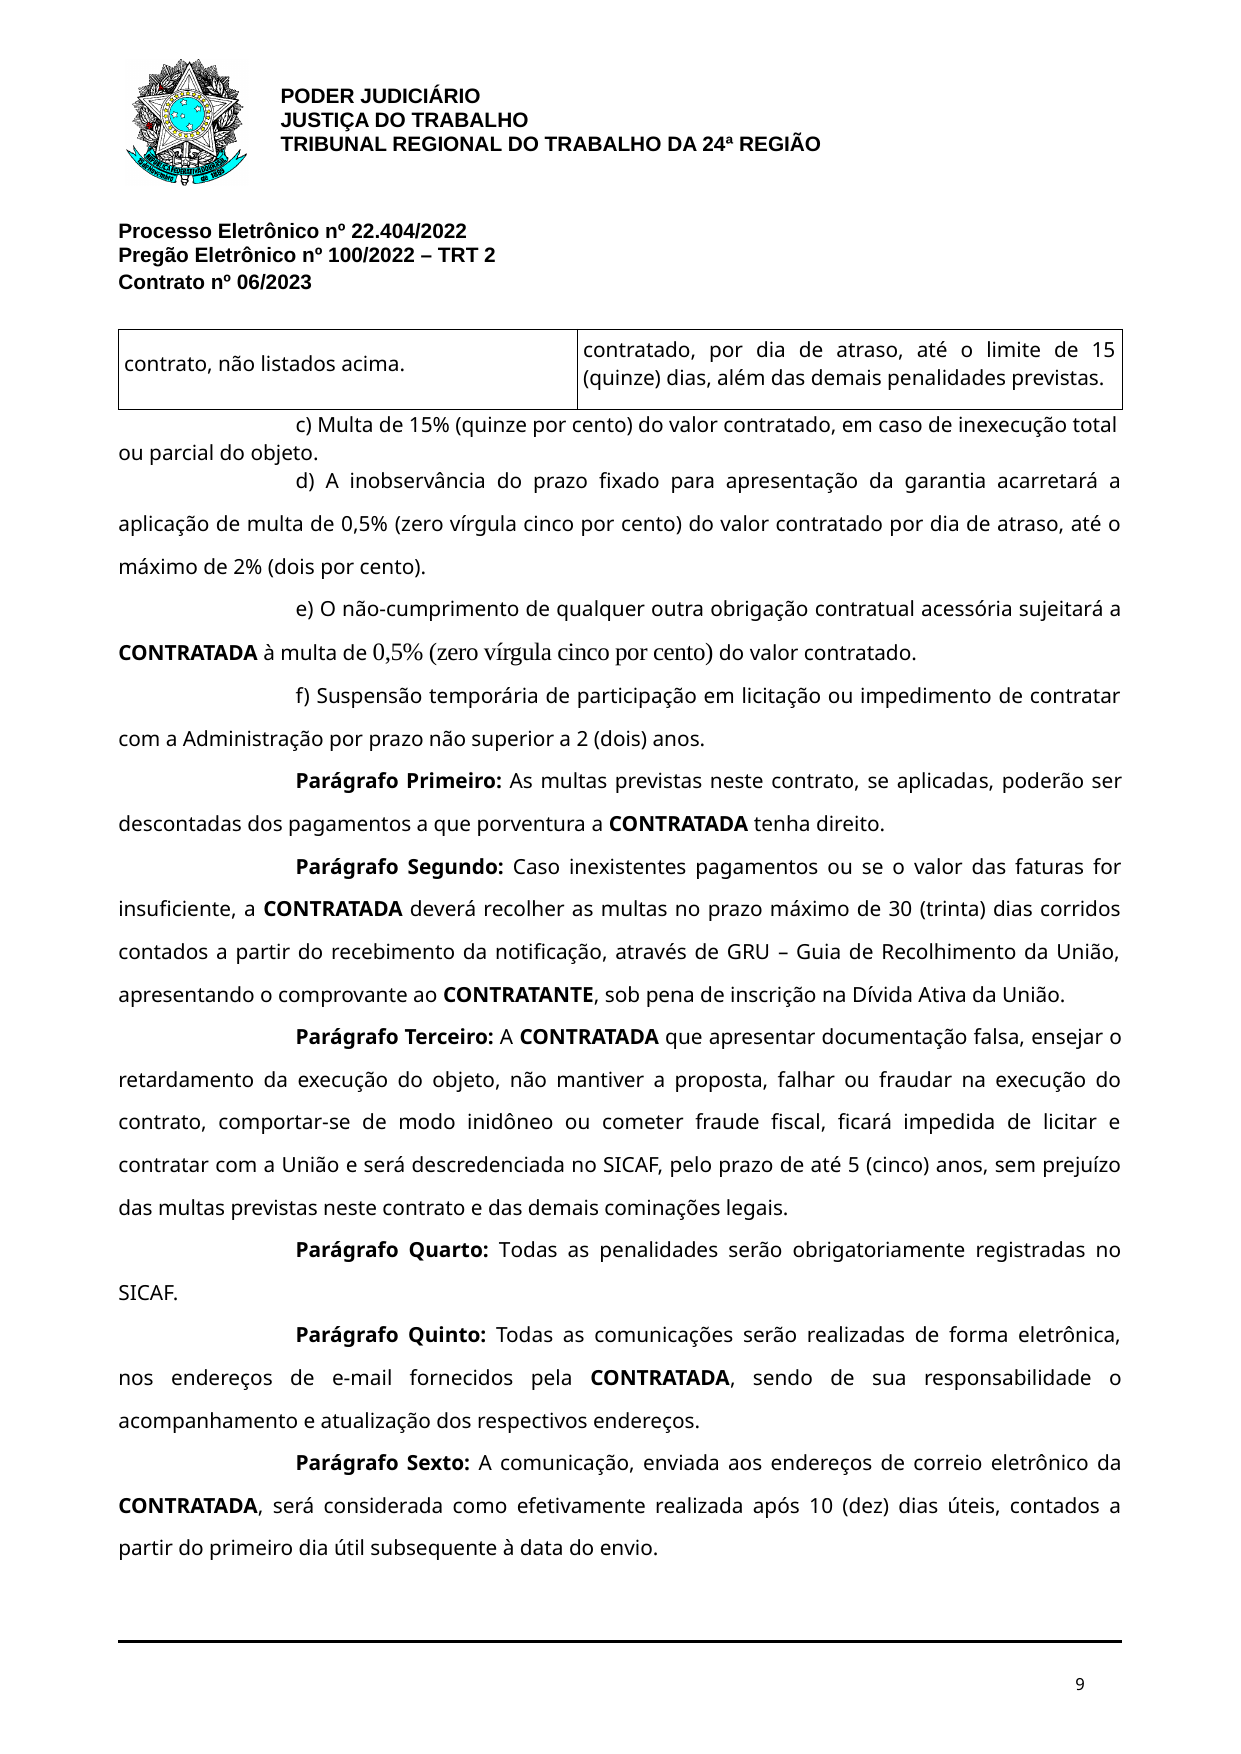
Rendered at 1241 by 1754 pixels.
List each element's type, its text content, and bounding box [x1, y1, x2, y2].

text c) Multa de 15% (quinze por cento) do valor contratado, em caso de inexecução total ou parcial do objeto. [118, 410, 1122, 467]
text f) Suspensão temporária de participação em licitação ou impedimento de contratar com a Administração por prazo não superior a 2 (dois) anos. [118, 681, 1122, 752]
text Parágrafo Quinto: Todas as comunicações serão realizadas de forma eletrônica, nos endereços de e-mail fornecidos pela CONTRATADA, sendo de sua responsabilidade o acompanhamento e atualização dos respectivos endereços. [118, 1321, 1122, 1434]
text Parágrafo Primeiro: As multas previstas neste contrato, se aplicadas, poderão ser descontadas dos pagamentos a que porventura a CONTRATADA tenha direito. [118, 767, 1122, 838]
table_cell contratado, por dia de atraso, até o limite de 15 (quinze) dias, além das demais penalidades previstas. [578, 330, 1122, 409]
text d) A inobservância do prazo fixado para apresentação da garantia acarretará a aplicação de multa de 0,5% (zero vírgula cinco por cento) do valor contratado por dia de atraso, até o máximo de 2% (dois por cento). [118, 467, 1122, 580]
text Parágrafo Terceiro: A CONTRATADA que apresentar documentação falsa, ensejar o retardamento da execução do objeto, não mantiver a proposta, falhar ou fraudar na execução do contrato, comportar-se de modo inidôneo ou cometer fraude fiscal, ficará impedida de licitar e contratar com a União e será descredenciada no SICAF, pelo prazo de até 5 (cinco) anos, sem prejuízo das multas previstas neste contrato e das demais cominações legais. [118, 1022, 1122, 1221]
text Parágrafo Segundo: Caso inexistentes pagamentos ou se o valor das faturas for insuficiente, a CONTRATADA deverá recolher as multas no prazo máximo de 30 (trinta) dias corridos contados a partir do recebimento da notificação, através de GRU – Guia de Recolhimento da União, apresentando o comprovante ao CONTRATANTE, sob pena de inscrição na Dívida Ativa da União. [118, 852, 1122, 1008]
table_cell contrato, não listados acima. [119, 330, 577, 409]
text e) O não-cumprimento de qualquer outra obrigação contratual acessória sujeitará a CONTRATADA à multa de 0,5% (zero vírgula cinco por cento) do valor contratado. [118, 594, 1122, 667]
text Parágrafo Sexto: A comunicação, enviada aos endereços de correio eletrônico da CONTRATADA, será considerada como efetivamente realizada após 10 (dez) dias úteis, contados a partir do primeiro dia útil subsequente à data do envio. [118, 1448, 1122, 1562]
text Parágrafo Quarto: Todas as penalidades serão obrigatoriamente registradas no SICAF. [118, 1235, 1122, 1306]
